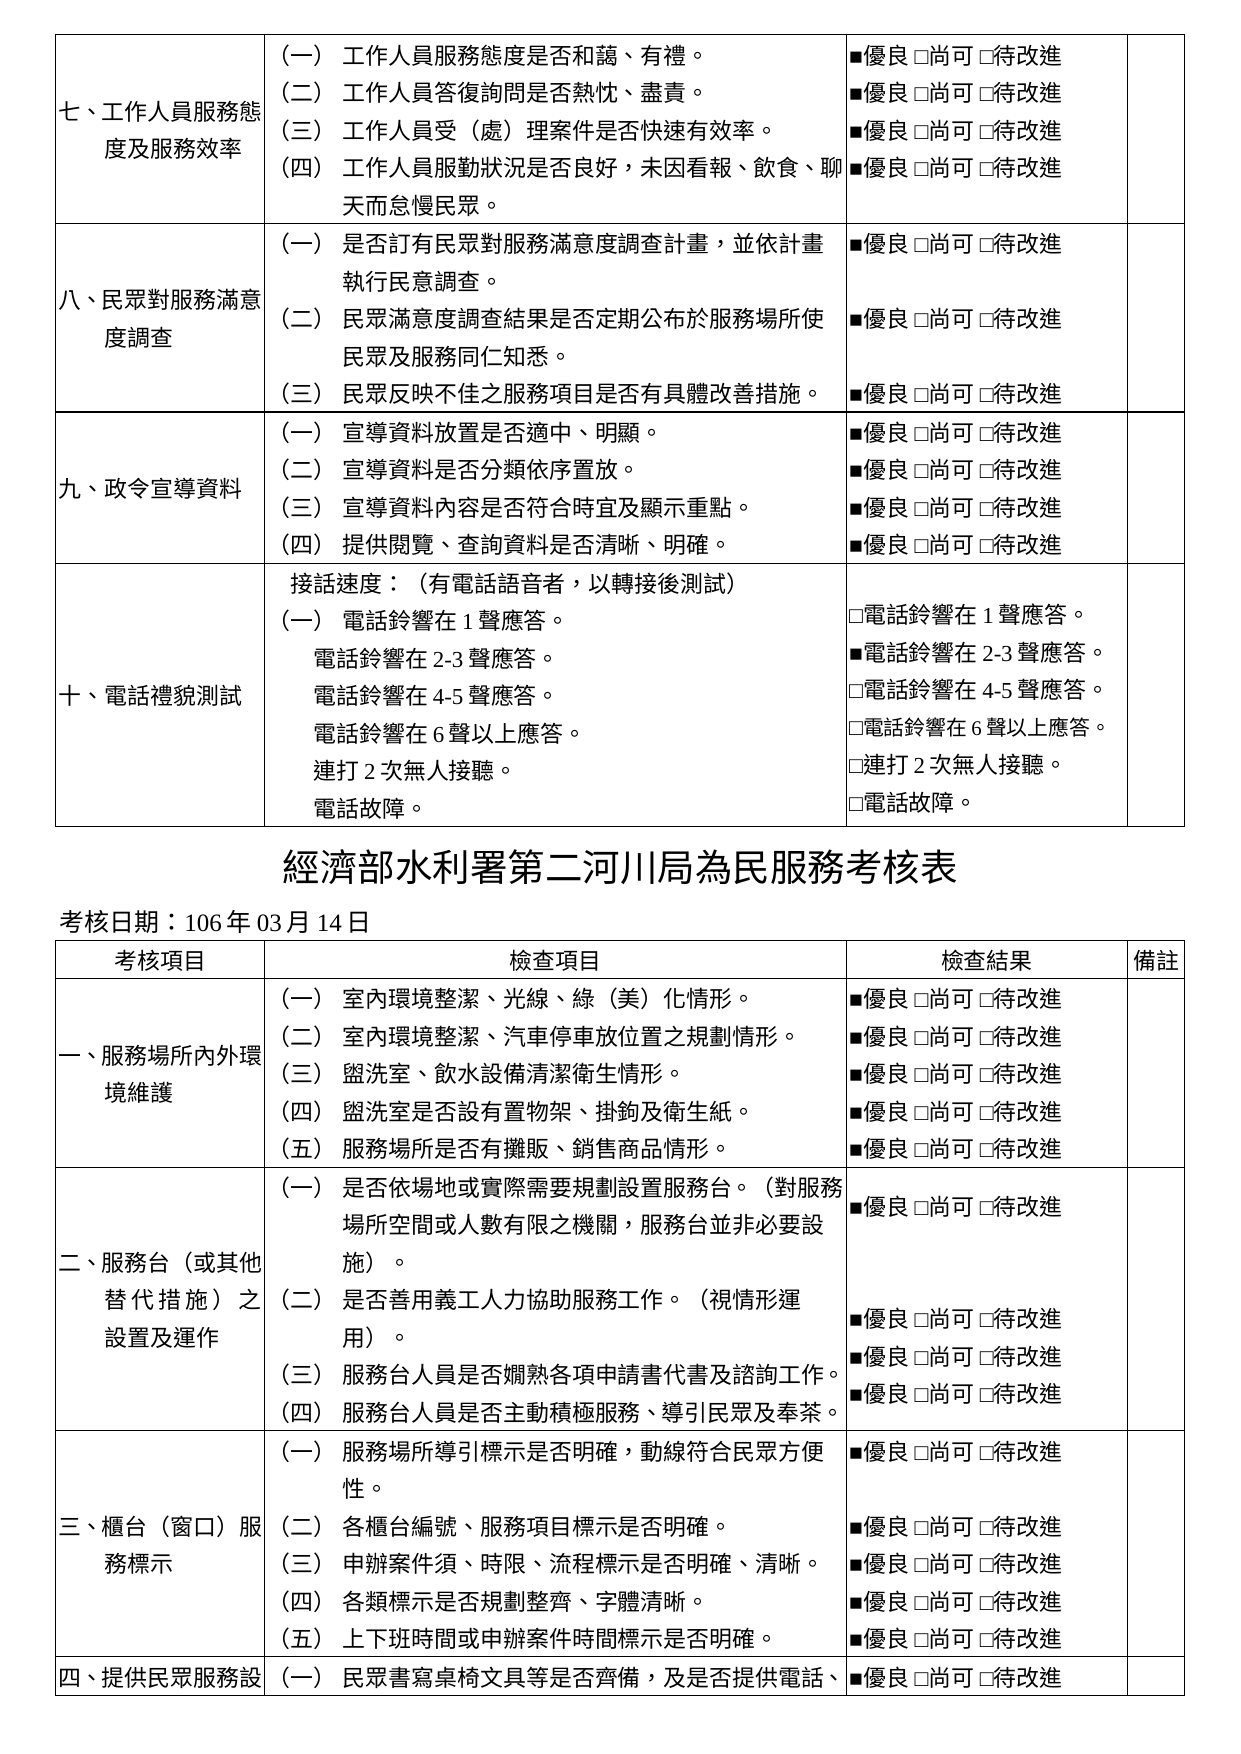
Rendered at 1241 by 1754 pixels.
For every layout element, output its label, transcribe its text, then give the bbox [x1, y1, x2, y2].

text 經濟部水利署第二河川局為民服務考核表 [59, 827, 1181, 902]
table_cell [1128, 1657, 1184, 1695]
table_cell [1128, 1431, 1184, 1656]
table_cell 是否訂有民眾對服務滿意度調查計畫，並依計畫執行民意調查。 民眾滿意度調查結果是否定期公布於服務場所使民眾及服務同仁知悉。 民眾反映不佳之服務項目是否有具體改善措施。 [265, 224, 846, 411]
table_cell 一、服務場所內外環境維護 [56, 979, 264, 1167]
table_cell 七、工作人員服務態度及服務效率 [56, 35, 264, 223]
table_cell ■優良 □尚可 □待改進 [847, 1657, 1127, 1695]
table_cell 室內環境整潔、光線、綠（美）化情形。 室內環境整潔、汽車停車放位置之規劃情形。 盥洗室、飲水設備清潔衛生情形。 盥洗室是否設有置物架、掛鉤及衛生紙。 服務場所是否有攤販、銷售商品情形。 [265, 979, 846, 1167]
table_cell [1128, 1168, 1184, 1430]
table_cell 宣導資料放置是否適中、明顯。 宣導資料是否分類依序置放。 宣導資料內容是否符合時宜及顯示重點。 提供閱覽、查詢資料是否清晰、明確。 [265, 413, 846, 562]
table_cell 三、櫃台（窗口）服務標示 [56, 1431, 264, 1656]
table_cell 民眾書寫桌椅文具等是否齊備，及是否提供電話、影印設備、老花眼鏡。 是否設有民眾休息、等候座椅，並提供民眾書報、雜誌、飲水。 依場地或實際需要規劃設置協談室或其他指定空間，供民眾諮商之情形。 [265, 1657, 846, 1695]
table_cell [1128, 224, 1184, 411]
table_cell [1128, 35, 1184, 223]
table_cell 四、提供民眾服務設 [56, 1657, 264, 1695]
table_cell 九、政令宣導資料 [56, 413, 264, 562]
text 考核日期：106年03月14日 [59, 902, 1181, 939]
table_cell [1128, 564, 1184, 826]
table_cell ■優良 □尚可 □待改進 ■優良 □尚可 □待改進 ■優良 □尚可 □待改進 ■優良 □尚可 □待改進 [847, 413, 1127, 562]
table_header 檢查結果 [847, 941, 1127, 978]
table_cell 二、服務台（或其他替代措施）之設置及運作 [56, 1168, 264, 1430]
table_cell 工作人員服務態度是否和藹、有禮。 工作人員答復詢問是否熱忱、盡責。 工作人員受（處）理案件是否快速有效率。 工作人員服勤狀況是否良好，未因看報、飲食、聊天而怠慢民眾。 [265, 35, 846, 223]
table_header 考核項目 [56, 941, 264, 978]
table_cell □電話鈴響在1聲應答。 ■電話鈴響在2-3聲應答。 □電話鈴響在4-5聲應答。 □電話鈴響在6聲以上應答。 □連打2次無人接聽。 □電話故障。 [847, 564, 1127, 826]
table_cell ■優良 □尚可 □待改進 ■優良 □尚可 □待改進 ■優良 □尚可 □待改進 ■優良 □尚可 □待改進 [847, 35, 1127, 223]
table_cell ■優良 □尚可 □待改進 ■優良 □尚可 □待改進 ■優良 □尚可 □待改進 ■優良 □尚可 □待改進 [847, 1168, 1127, 1430]
table_cell ■優良 □尚可 □待改進 ■優良 □尚可 □待改進 ■優良 □尚可 □待改進 ■優良 □尚可 □待改進 ■優良 □尚可 □待改進 [847, 1431, 1127, 1656]
table_cell ■優良 □尚可 □待改進 ■優良 □尚可 □待改進 ■優良 □尚可 □待改進 [847, 224, 1127, 411]
table_cell 十、電話禮貌測試 [56, 564, 264, 826]
table_cell [1128, 979, 1184, 1167]
table_cell ■優良 □尚可 □待改進 ■優良 □尚可 □待改進 ■優良 □尚可 □待改進 ■優良 □尚可 □待改進 ■優良 □尚可 □待改進 [847, 979, 1127, 1167]
table_header 檢查項目 [265, 941, 846, 978]
table_cell 服務場所導引標示是否明確，動線符合民眾方便性。 各櫃台編號、服務項目標示是否明確。 申辦案件須、時限、流程標示是否明確、清晰。 各類標示是否規劃整齊、字體清晰。 上下班時間或申辦案件時間標示是否明確。 [265, 1431, 846, 1656]
table_cell 八、民眾對服務滿意度調查 [56, 224, 264, 411]
table_cell 接話速度：（有電話語音者，以轉接後測試） 電話鈴響在1聲應答。 電話鈴響在2-3聲應答。 電話鈴響在4-5聲應答。 電話鈴響在6聲以上應答。 連打2次無人接聽。 電話故障。 [265, 564, 846, 826]
table_header 備註 [1128, 941, 1184, 978]
table_cell [1128, 413, 1184, 562]
table_cell 是否依場地或實際需要規劃設置服務台。（對服務場所空間或人數有限之機關，服務台並非必要設施）。 是否善用義工人力協助服務工作。（視情形運用）。 服務台人員是否嫺熟各項申請書代書及諮詢工作。 服務台人員是否主動積極服務、導引民眾及奉茶。 [265, 1168, 846, 1430]
